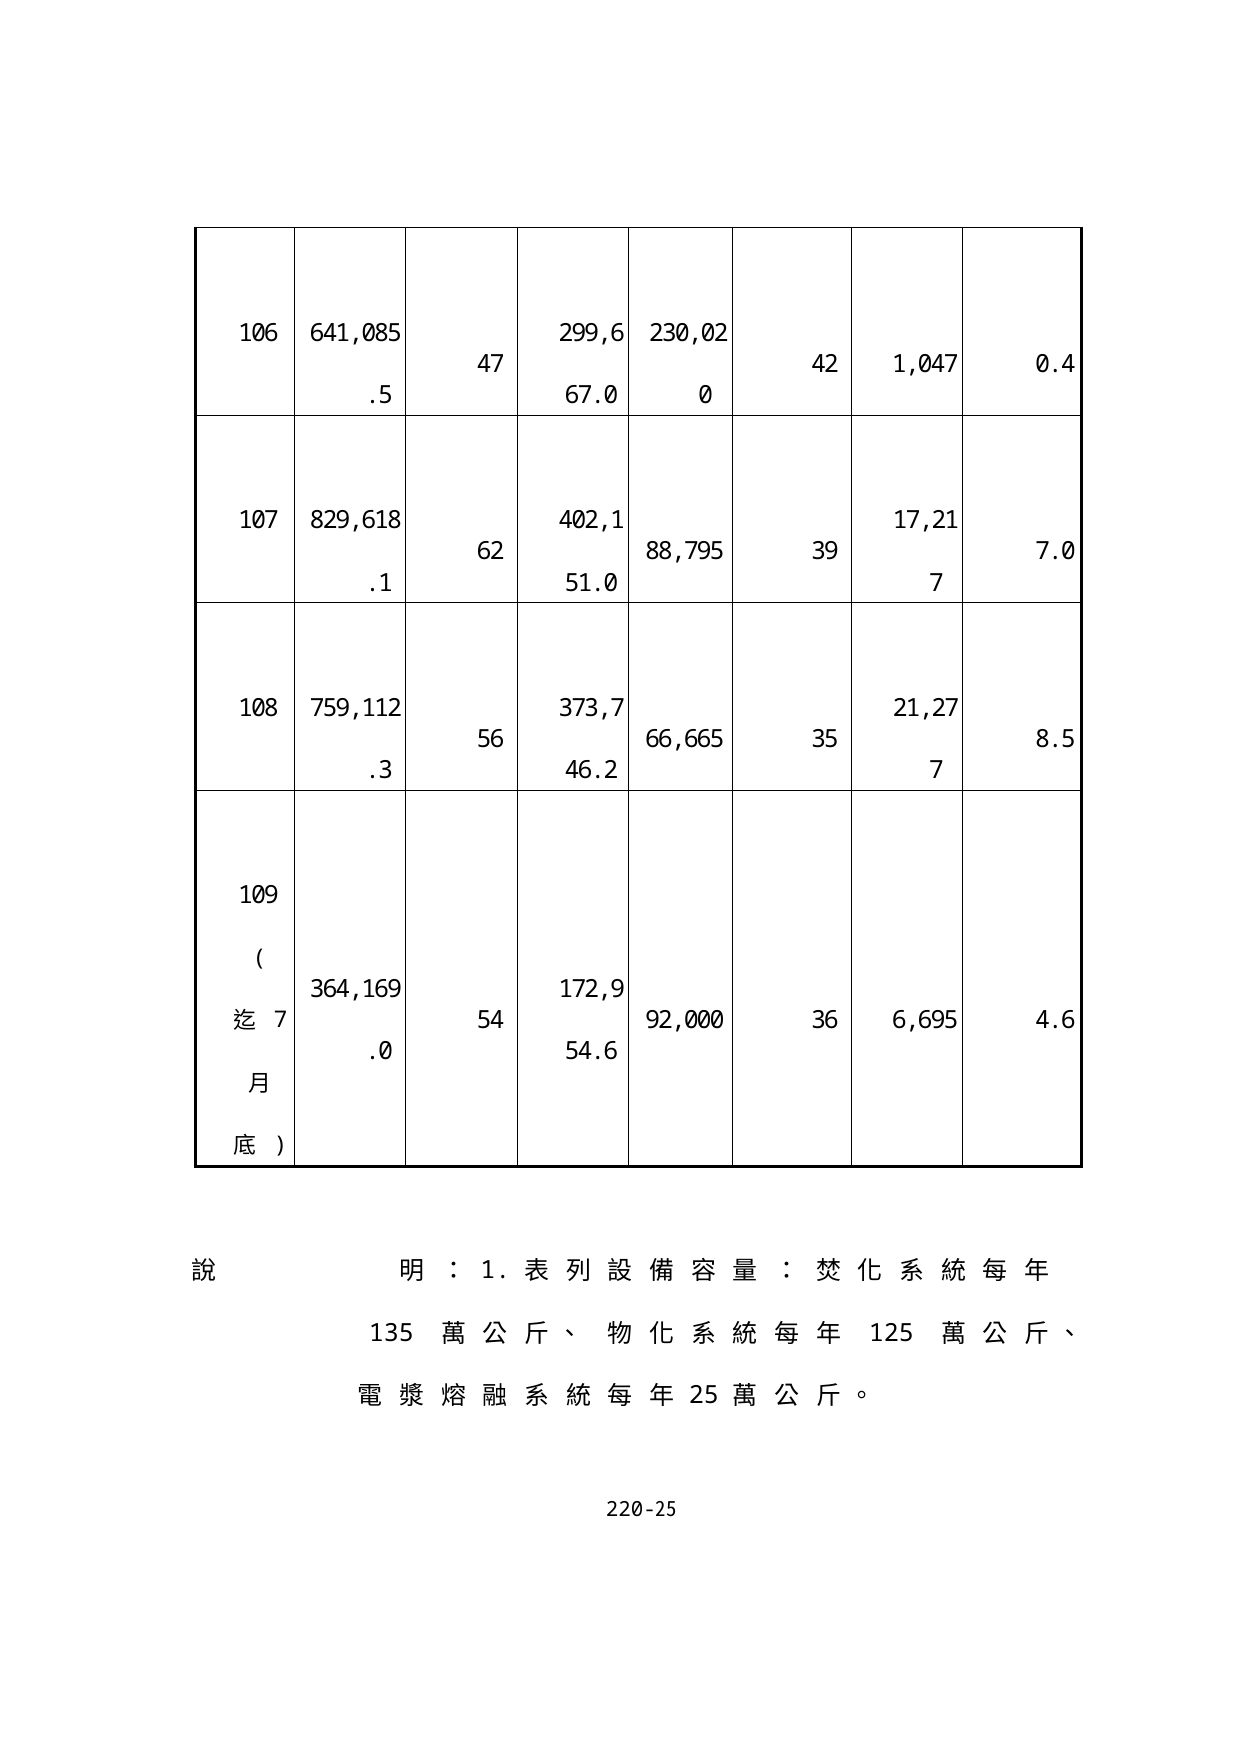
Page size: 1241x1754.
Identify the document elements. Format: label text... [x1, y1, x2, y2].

table_cell 299,667.0 [518, 228, 628, 415]
table_cell 109 (迄7月底) [197, 791, 294, 1165]
table_cell 364,169.0 [295, 791, 405, 1165]
table_cell 47 [406, 228, 517, 415]
table_cell 829,618.1 [295, 416, 405, 602]
table_cell 17,217 [852, 416, 962, 602]
table_cell 759,112.3 [295, 603, 405, 790]
text 說 明：1.表列設備容量：焚化系統每年135萬公斤、物化系統每年125萬公斤、電漿熔融系統每年25萬公斤。 [183, 1227, 1058, 1415]
table_cell 106 [197, 228, 294, 415]
table_cell 35 [733, 603, 851, 790]
table_cell 66,665 [629, 603, 732, 790]
table_cell 54 [406, 791, 517, 1165]
table_cell 21,277 [852, 603, 962, 790]
table_cell 230,020 [629, 228, 732, 415]
table_cell 107 [197, 416, 294, 602]
table_cell 641,085.5 [295, 228, 405, 415]
table_cell 36 [733, 791, 851, 1165]
table_cell 6,695 [852, 791, 962, 1165]
table_cell 92,000 [629, 791, 732, 1165]
table_cell 172,954.6 [518, 791, 628, 1165]
table_cell 0.4 [963, 228, 1080, 415]
table_cell 56 [406, 603, 517, 790]
table_cell 42 [733, 228, 851, 415]
table_cell 88,795 [629, 416, 732, 602]
table_cell 39 [733, 416, 851, 602]
table_cell 108 [197, 603, 294, 790]
table_cell 1,047 [852, 228, 962, 415]
table_cell 402,151.0 [518, 416, 628, 602]
table_cell 4.6 [963, 791, 1080, 1165]
table_cell 373,746.2 [518, 603, 628, 790]
table_cell 62 [406, 416, 517, 602]
table_cell 8.5 [963, 603, 1080, 790]
table_cell 7.0 [963, 416, 1080, 602]
